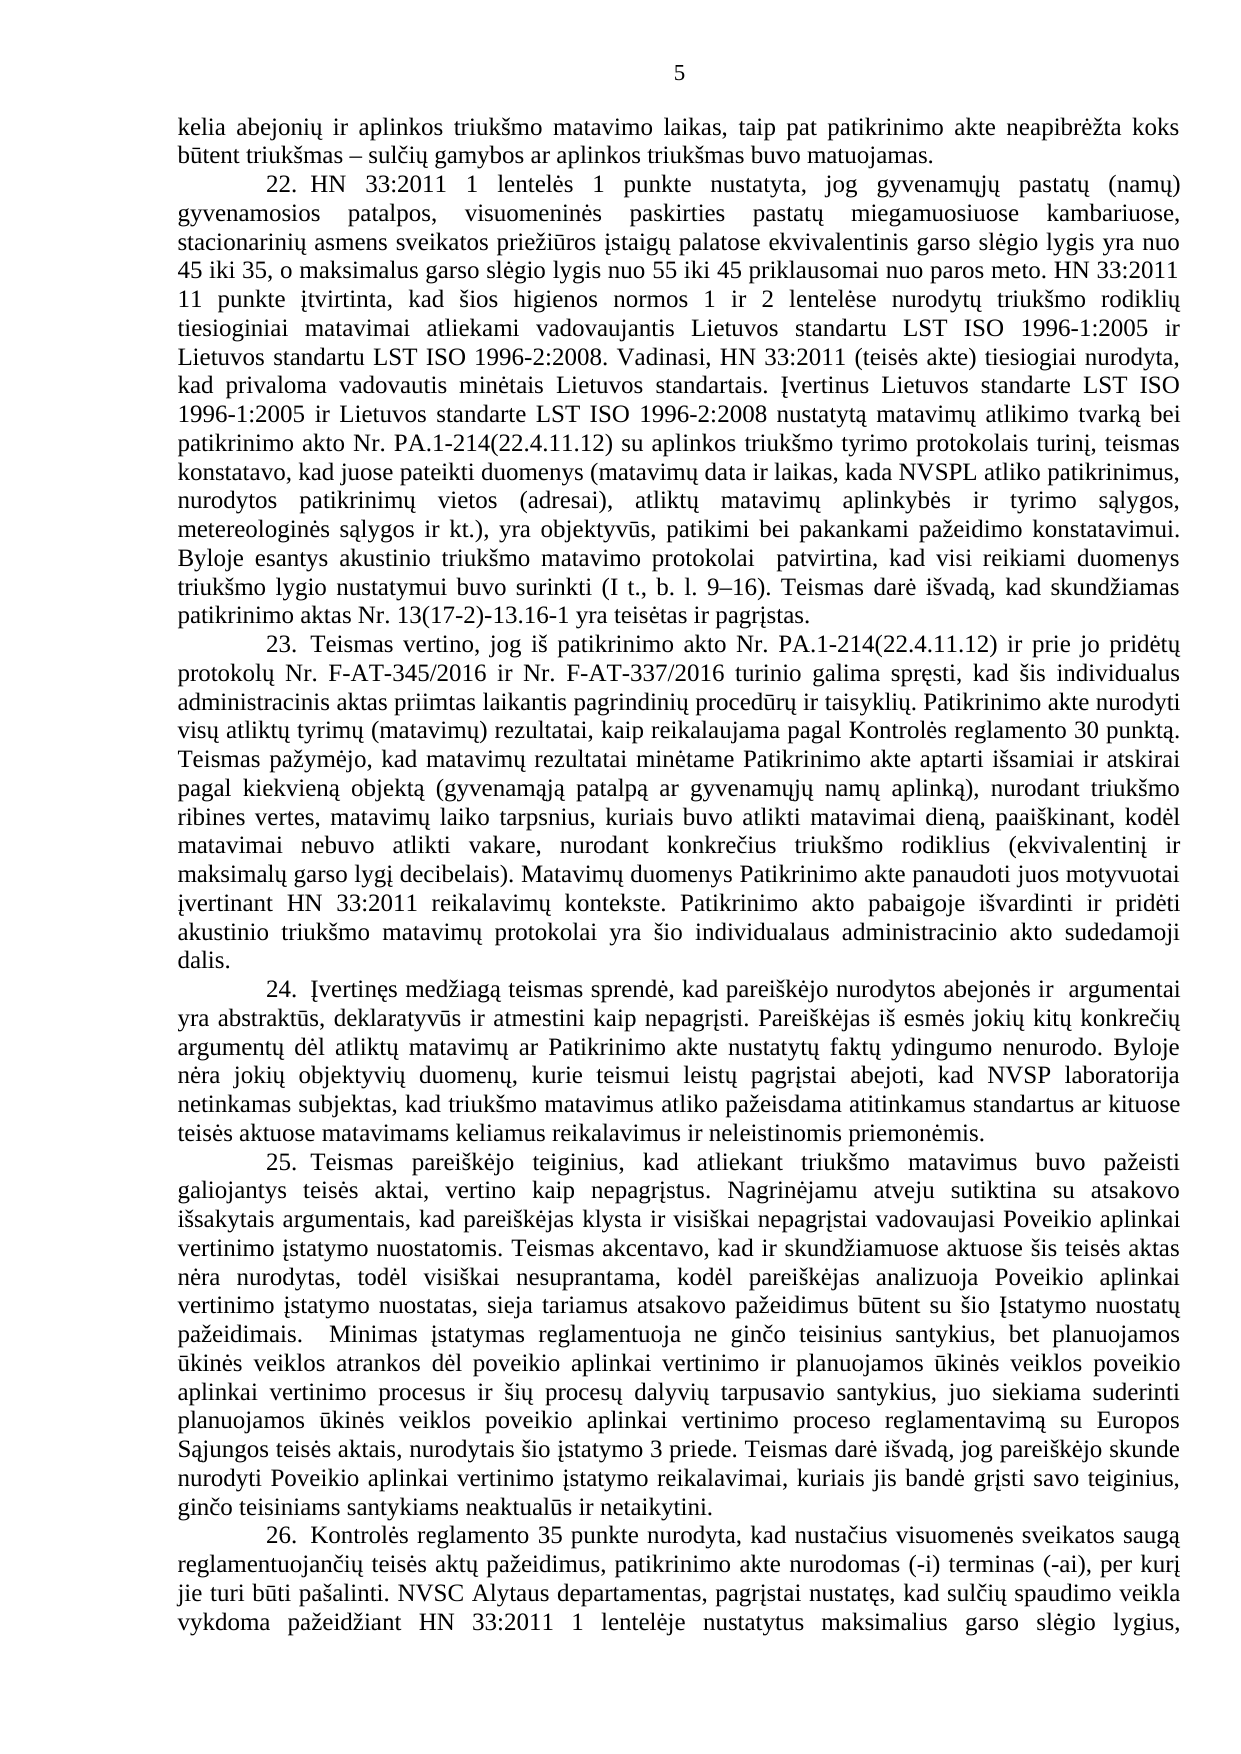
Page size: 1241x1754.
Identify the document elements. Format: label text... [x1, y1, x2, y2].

text 26. Kontrolės reglamento 35 punkte nurodyta, kad nustačius visuomenės sveikatos saugą reglamentuojančių teisės aktų pažeidimus, patikrinimo akte nurodomas (-i) terminas (-ai), per kurį jie turi būti pašalinti. NVSC Alytaus departamentas, pagrįstai nustatęs, kad sulčių spaudimo veikla vykdoma pažeidžiant HN 33:2011 1 lentelėje nustatytus maksimalius garso slėgio lygius, [177, 1521, 1181, 1636]
text 23. Teismas vertino, jog iš patikrinimo akto Nr. PA.1-214(22.4.11.12) ir prie jo pridėtų protokolų Nr. F-AT-345/2016 ir Nr. F-AT-337/2016 turinio galima spręsti, kad šis individualus administracinis aktas priimtas laikantis pagrindinių procedūrų ir taisyklių. Patikrinimo akte nurodyti visų atliktų tyrimų (matavimų) rezultatai, kaip reikalaujama pagal Kontrolės reglamento 30 punktą. Teismas pažymėjo, kad matavimų rezultatai minėtame Patikrinimo akte aptarti išsamiai ir atskirai pagal kiekvieną objektą (gyvenamąją patalpą ar gyvenamųjų namų aplinką), nurodant triukšmo ribines vertes, matavimų laiko tarpsnius, kuriais buvo atlikti matavimai dieną, paaiškinant, kodėl matavimai nebuvo atlikti vakare, nurodant konkrečius triukšmo rodiklius (ekvivalentinį ir maksimalų garso lygį decibelais). Matavimų duomenys Patikrinimo akte panaudoti juos motyvuotai įvertinant HN 33:2011 reikalavimų kontekste. Patikrinimo akto pabaigoje išvardinti ir pridėti akustinio triukšmo matavimų protokolai yra šio individualaus administracinio akto sudedamoji dalis. [177, 629, 1181, 974]
text kelia abejonių ir aplinkos triukšmo matavimo laikas, taip pat patikrinimo akte neapibrėžta koks būtent triukšmas – sulčių gamybos ar aplinkos triukšmas buvo matuojamas. [177, 112, 1181, 169]
text 22. HN 33:2011 1 lentelės 1 punkte nustatyta, jog gyvenamųjų pastatų (namų) gyvenamosios patalpos, visuomeninės paskirties pastatų miegamuosiuose kambariuose, stacionarinių asmens sveikatos priežiūros įstaigų palatose ekvivalentinis garso slėgio lygis yra nuo 45 iki 35, o maksimalus garso slėgio lygis nuo 55 iki 45 priklausomai nuo paros meto. HN 33:2011 11 punkte įtvirtinta, kad šios higienos normos 1 ir 2 lentelėse nurodytų triukšmo rodiklių tiesioginiai matavimai atliekami vadovaujantis Lietuvos standartu LST ISO 1996-1:2005 ir Lietuvos standartu LST ISO 1996-2:2008. Vadinasi, HN 33:2011 (teisės akte) tiesiogiai nurodyta, kad privaloma vadovautis minėtais Lietuvos standartais. Įvertinus Lietuvos standarte LST ISO 1996-1:2005 ir Lietuvos standarte LST ISO 1996-2:2008 nustatytą matavimų atlikimo tvarką bei patikrinimo akto Nr. PA.1-214(22.4.11.12) su aplinkos triukšmo tyrimo protokolais turinį, teismas konstatavo, kad juose pateikti duomenys (matavimų data ir laikas, kada NVSPL atliko patikrinimus, nurodytos patikrinimų vietos (adresai), atliktų matavimų aplinkybės ir tyrimo sąlygos, metereologinės sąlygos ir kt.), yra objektyvūs, patikimi bei pakankami pažeidimo konstatavimui. Byloje esantys akustinio triukšmo matavimo protokolai patvirtina, kad visi reikiami duomenys triukšmo lygio nustatymui buvo surinkti (I t., b. l. 9–16). Teismas darė išvadą, kad skundžiamas patikrinimo aktas Nr. 13(17-2)-13.16-1 yra teisėtas ir pagrįstas. [177, 169, 1181, 629]
text 24. Įvertinęs medžiagą teismas sprendė, kad pareiškėjo nurodytos abejonės ir argumentai yra abstraktūs, deklaratyvūs ir atmestini kaip nepagrįsti. Pareiškėjas iš esmės jokių kitų konkrečių argumentų dėl atliktų matavimų ar Patikrinimo akte nustatytų faktų ydingumo nenurodo. Byloje nėra jokių objektyvių duomenų, kurie teismui leistų pagrįstai abejoti, kad NVSP laboratorija netinkamas subjektas, kad triukšmo matavimus atliko pažeisdama atitinkamus standartus ar kituose teisės aktuose matavimams keliamus reikalavimus ir neleistinomis priemonėmis. [177, 974, 1181, 1147]
text 25. Teismas pareiškėjo teiginius, kad atliekant triukšmo matavimus buvo pažeisti galiojantys teisės aktai, vertino kaip nepagrįstus. Nagrinėjamu atveju sutiktina su atsakovo išsakytais argumentais, kad pareiškėjas klysta ir visiškai nepagrįstai vadovaujasi Poveikio aplinkai vertinimo įstatymo nuostatomis. Teismas akcentavo, kad ir skundžiamuose aktuose šis teisės aktas nėra nurodytas, todėl visiškai nesuprantama, kodėl pareiškėjas analizuoja Poveikio aplinkai vertinimo įstatymo nuostatas, sieja tariamus atsakovo pažeidimus būtent su šio Įstatymo nuostatų pažeidimais. Minimas įstatymas reglamentuoja ne ginčo teisinius santykius, bet planuojamos ūkinės veiklos atrankos dėl poveikio aplinkai vertinimo ir planuojamos ūkinės veiklos poveikio aplinkai vertinimo procesus ir šių procesų dalyvių tarpusavio santykius, juo siekiama suderinti planuojamos ūkinės veiklos poveikio aplinkai vertinimo proceso reglamentavimą su Europos Sąjungos teisės aktais, nurodytais šio įstatymo 3 priede. Teismas darė išvadą, jog pareiškėjo skunde nurodyti Poveikio aplinkai vertinimo įstatymo reikalavimai, kuriais jis bandė grįsti savo teiginius, ginčo teisiniams santykiams neaktualūs ir netaikytini. [177, 1147, 1181, 1521]
